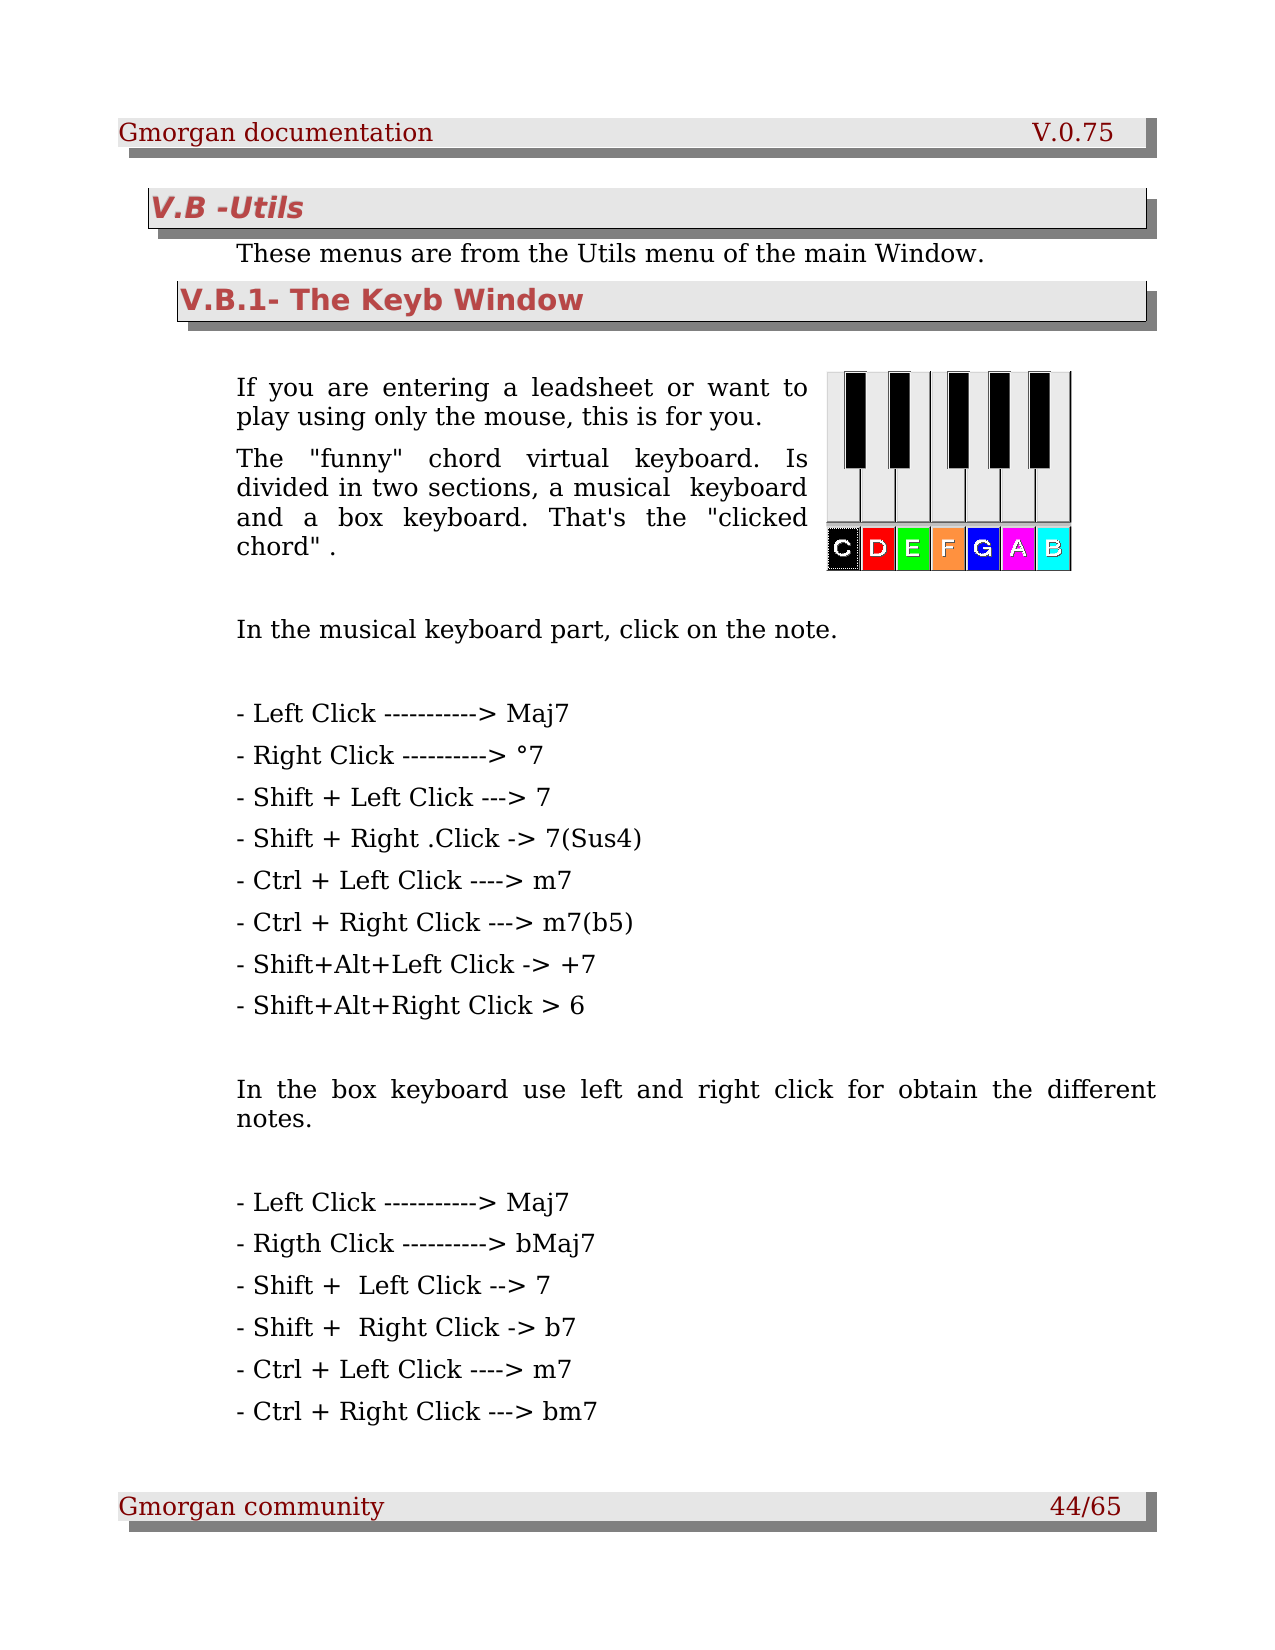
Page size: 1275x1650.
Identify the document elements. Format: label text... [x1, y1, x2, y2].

text - Ctrl + Right Click ---> m7(b5) [236, 908, 1157, 937]
text - Ctrl + Right Click ---> bm7 [236, 1397, 1157, 1426]
text The "funny" chord virtual keyboard. Is divided in two sections, a musical keyboard and a box keyboard. That's the "clicked chord" . [236, 444, 826, 561]
text If you are entering a leadsheet or want to play using only the mouse, this is for you. [236, 373, 826, 432]
text - Shift + Left Click ---> 7 [236, 783, 1157, 812]
text - Rigth Click ----------> bMaj7 [236, 1230, 1157, 1259]
text In the musical keyboard part, click on the note. [236, 616, 1157, 645]
text - Left Click -----------> Maj7 [236, 1188, 1157, 1217]
text [1072, 373, 1157, 432]
text - Shift + Right Click -> b7 [236, 1313, 1157, 1342]
text - Ctrl + Left Click ----> m7 [236, 1355, 1157, 1384]
text - Left Click -----------> Maj7 [236, 699, 1157, 728]
subtitle Utils [149, 188, 1146, 228]
subtitle The Keyb Window [178, 281, 1146, 321]
picture [826, 371, 1072, 571]
text - Shift+Alt+Left Click -> +7 [236, 950, 1157, 979]
text These menus are from the Utils menu of the main Window. [236, 239, 1157, 268]
text - Shift+Alt+Right Click > 6 [236, 992, 1157, 1021]
text [1072, 444, 1157, 561]
text - Right Click ----------> °7 [236, 741, 1157, 770]
text - Shift + Left Click --> 7 [236, 1271, 1157, 1301]
text - Shift + Right .Click -> 7(Sus4) [236, 824, 1157, 854]
text - Ctrl + Left Click ----> m7 [236, 866, 1157, 896]
text In the box keyboard use left and right click for obtain the different notes. [236, 1075, 1157, 1134]
